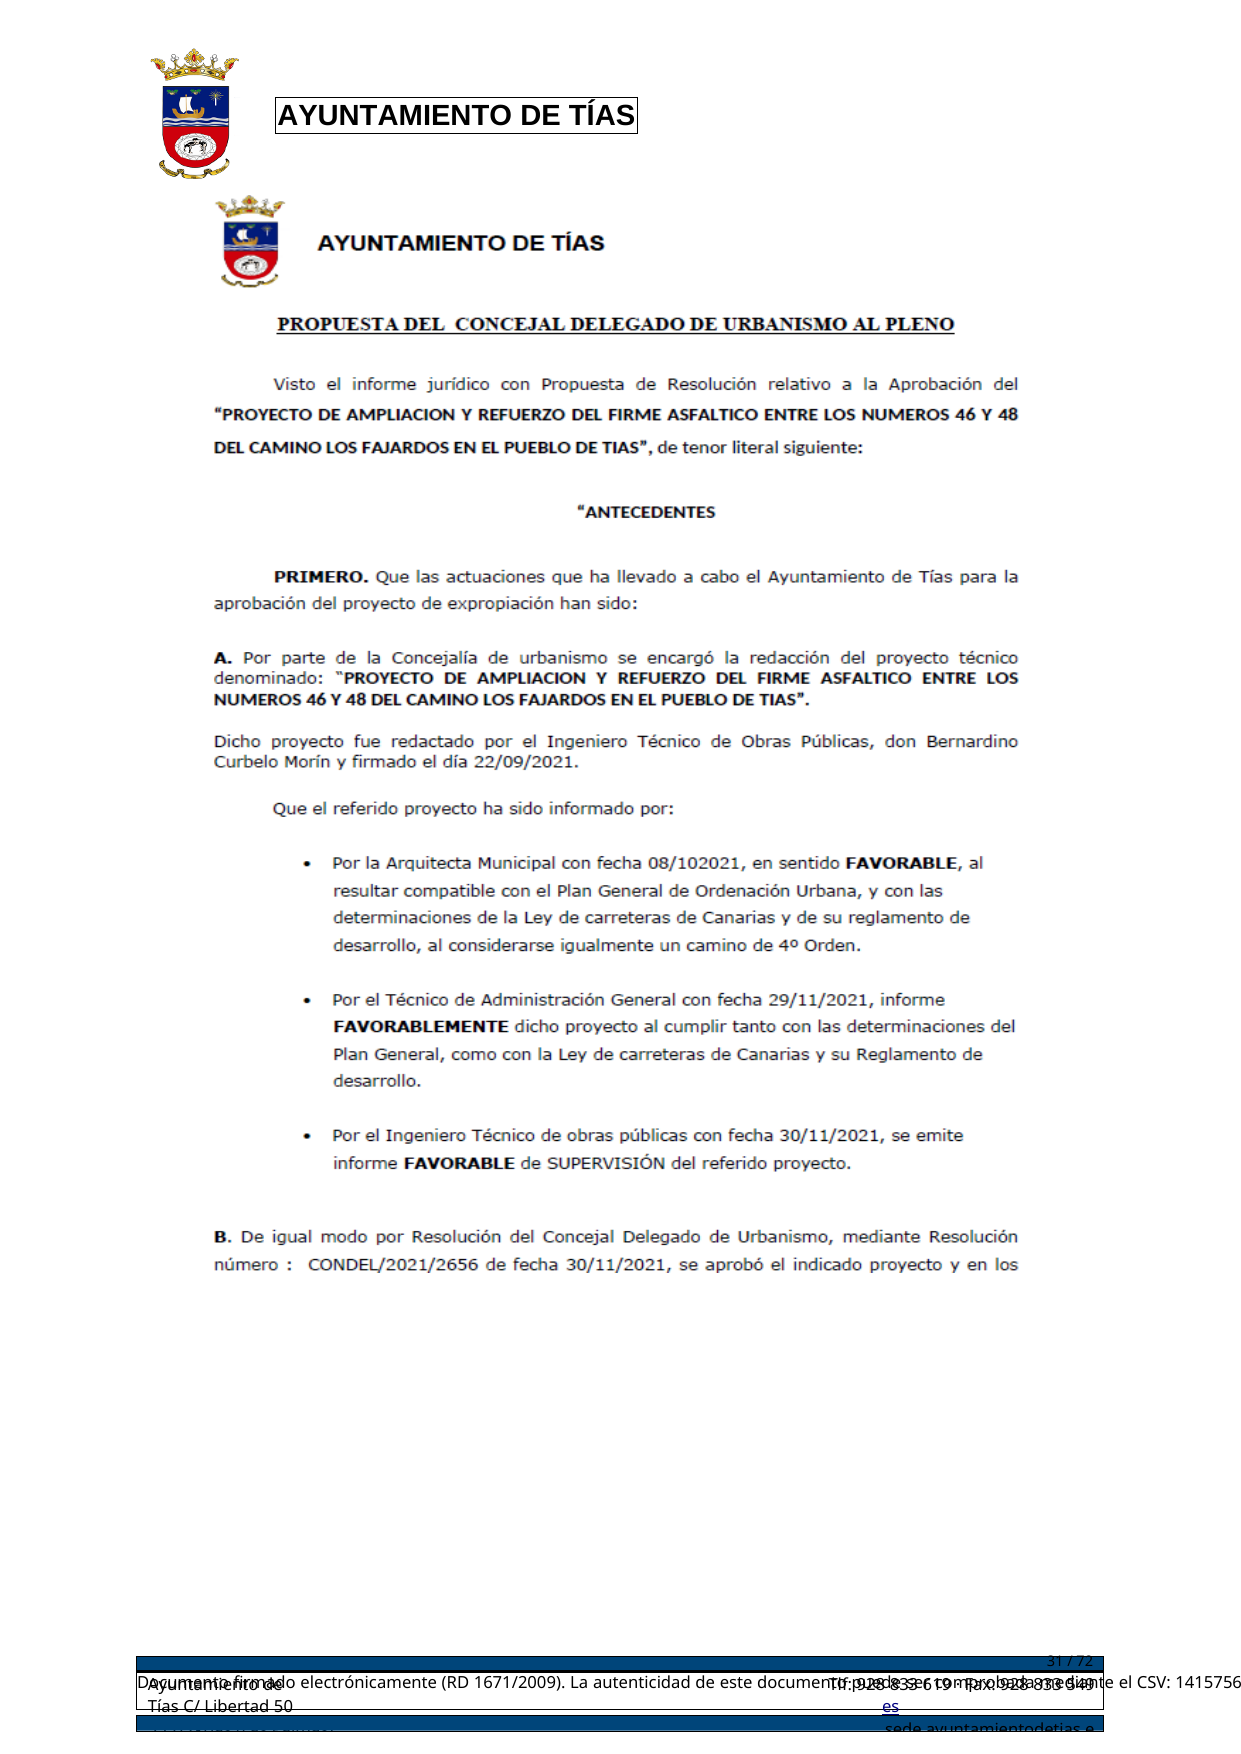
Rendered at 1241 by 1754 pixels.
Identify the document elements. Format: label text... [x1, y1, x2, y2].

picture [150, 48, 241, 179]
text 31 / 72 [135, 1651, 1093, 1671]
picture [213, 195, 1020, 1273]
